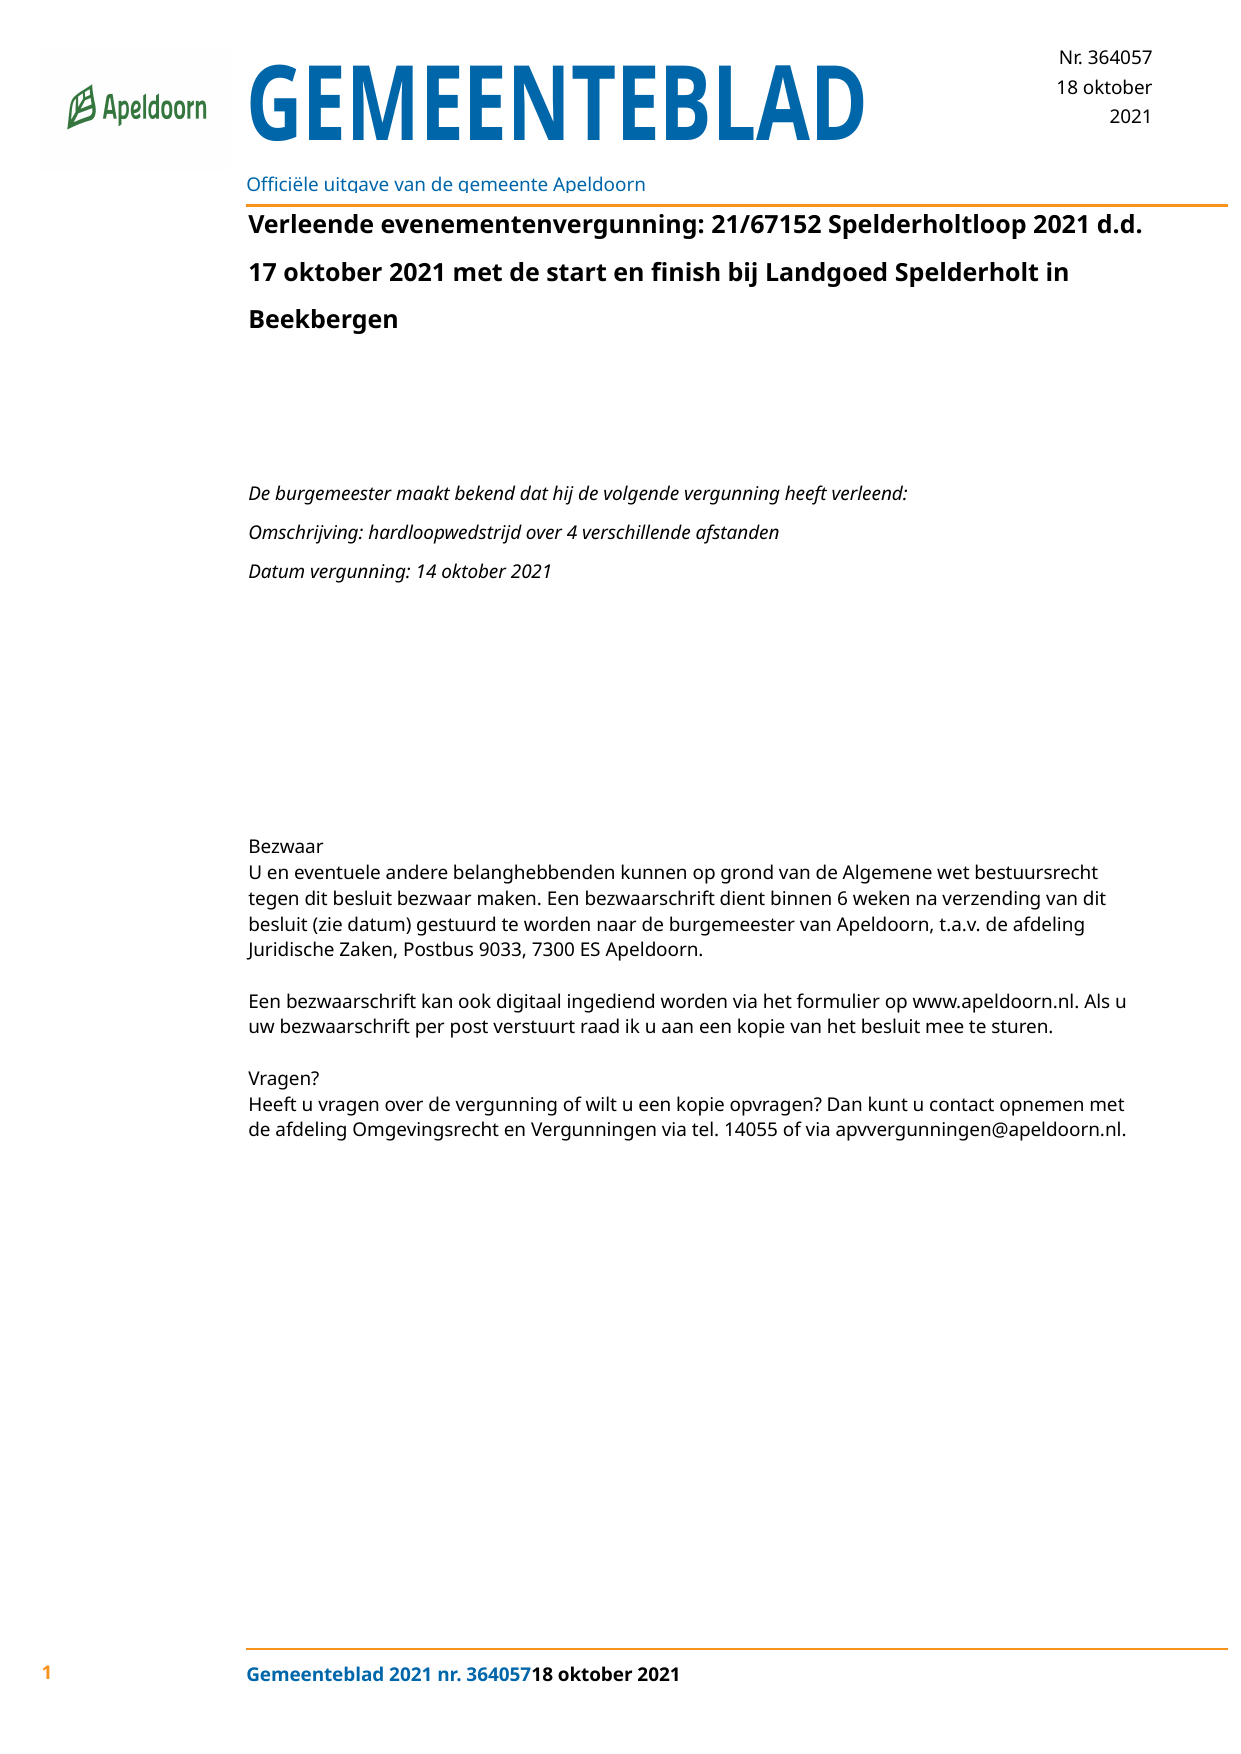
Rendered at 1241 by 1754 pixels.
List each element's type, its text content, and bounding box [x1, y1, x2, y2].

text Verleende evenementenvergunning: 21/67152 Spelderholtloop 2021 d.d. 17 oktober 2021 met de start en finish bij Landgoed Spelderholt in Beekbergen [248, 207, 1152, 336]
text Bezwaar [248, 834, 1152, 859]
text De burgemeester maakt bekend dat hij de volgende vergunning heeft verleend: [248, 480, 1152, 506]
text U en eventuele andere belanghebbenden kunnen op grond van de Algemene wet bestuursrecht tegen dit besluit bezwaar maken. Een bezwaarschrift dient binnen 6 weken na verzending van dit besluit (zie datum) gestuurd te worden naar de burgemeester van Apeldoorn, t.a.v. de afdeling Juridische Zaken, Postbus 9033, 7300 ES Apeldoorn. [248, 859, 1152, 962]
text Omschrijving: hardloopwedstrijd over 4 verschillende afstanden [248, 519, 1152, 545]
text Een bezwaarschrift kan ook digitaal ingediend worden via het formulier op www.apeldoorn.nl. Als u uw bezwaarschrift per post verstuurt raad ik u aan een kopie van het besluit mee te sturen. [248, 988, 1152, 1039]
text Datum vergunning: 14 oktober 2021 [248, 558, 1152, 584]
text Heeft u vragen over de vergunning of wilt u een kopie opvragen? Dan kunt u contact opnemen met de afdeling Omgevingsrecht en Vergunningen via tel. 14055 of via apvvergunningen@apeldoorn.nl. [248, 1091, 1152, 1142]
text Vragen? [248, 1065, 1152, 1091]
picture [41, 47, 231, 172]
